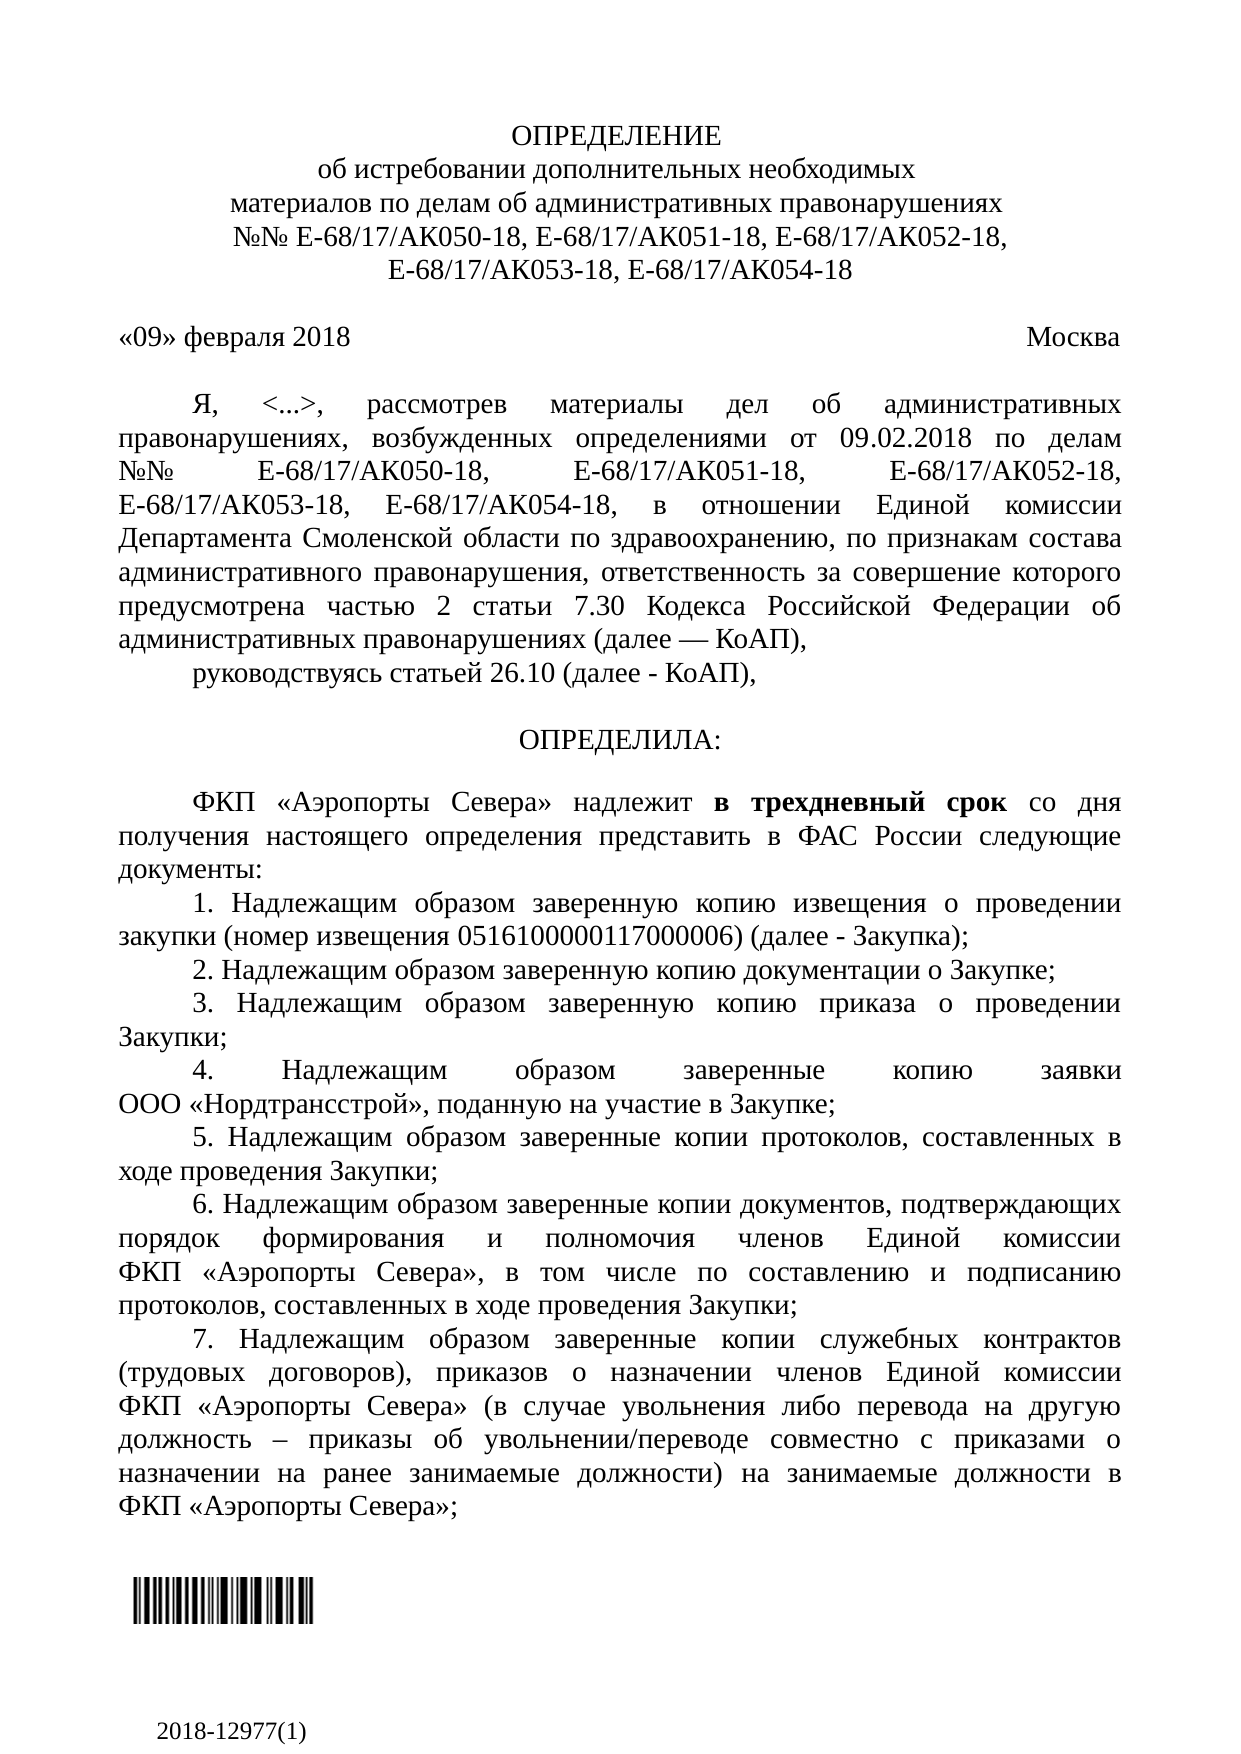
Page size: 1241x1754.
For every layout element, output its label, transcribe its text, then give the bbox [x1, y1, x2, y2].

text ФКП «Аэропорты Севера» надлежит в трехдневный срок со дня получения настоящего определения представить в ФАС России следующие документы: [118, 784, 1122, 885]
text 2. Надлежащим образом заверенную копию документации о Закупке; [118, 952, 1122, 985]
text ОПРЕДЕЛИЛА: [118, 722, 1122, 755]
text об истребовании дополнительных необходимых [118, 152, 1122, 185]
text материалов по делам об административных правонарушениях [118, 185, 1122, 219]
text 7. Надлежащим образом заверенные копии служебных контрактов (трудовых договоров), приказов о назначении членов Единой комиссии ФКП «Аэропорты Севера» (в случае увольнения либо перевода на другую должность – приказы об увольнении/переводе совместно с приказами о назначении на ранее занимаемые должности) на занимаемые должности в ФКП «Аэропорты Севера»; [118, 1321, 1122, 1522]
text 4. Надлежащим образом заверенные копию заявки ООО «Нордтрансстрой», поданную на участие в Закупке; [118, 1052, 1122, 1119]
text ОПРЕДЕЛЕНИЕ [118, 118, 1122, 152]
text руководствуясь статьей 26.10 (далее - КоАП), [118, 655, 1122, 688]
text 3. Надлежащим образом заверенную копию приказа о проведении Закупки; [118, 985, 1122, 1052]
text «09» февраля 2018 Москва [118, 319, 1122, 353]
text 5. Надлежащим образом заверенные копии протоколов, составленных в ходе проведения Закупки; [118, 1119, 1122, 1187]
text 6. Надлежащим образом заверенные копии документов, подтверждающих порядок формирования и полномочия членов Единой комиссии ФКП «Аэропорты Севера», в том числе по составлению и подписанию протоколов, составленных в ходе проведения Закупки; [118, 1187, 1122, 1321]
text Я, <...>, рассмотрев материалы дел об административных правонарушениях, возбужденных определениями от 09.02.2018 по делам №№ Е-68/17/АК050-18, Е-68/17/АК051-18, Е-68/17/АК052-18, Е-68/17/АК053-18, Е-68/17/АК054-18, в отношении Единой комиссии Департамента Смоленской области по здравоохранению, по признакам состава административного правонарушения, ответственность за совершение которого предусмотрена частью 2 статьи 7.30 Кодекса Российской Федерации об административных правонарушениях (далее — КоАП), [118, 386, 1122, 655]
text 1. Надлежащим образом заверенную копию извещения о проведении закупки (номер извещения 0516100000117000006) (далее - Закупка); [118, 885, 1122, 952]
text №№ Е-68/17/АК050-18, Е-68/17/АК051-18, Е-68/17/АК052-18, Е-68/17/АК053-18, Е-68/17/АК054-18 [118, 219, 1122, 286]
picture [118, 1577, 331, 1624]
